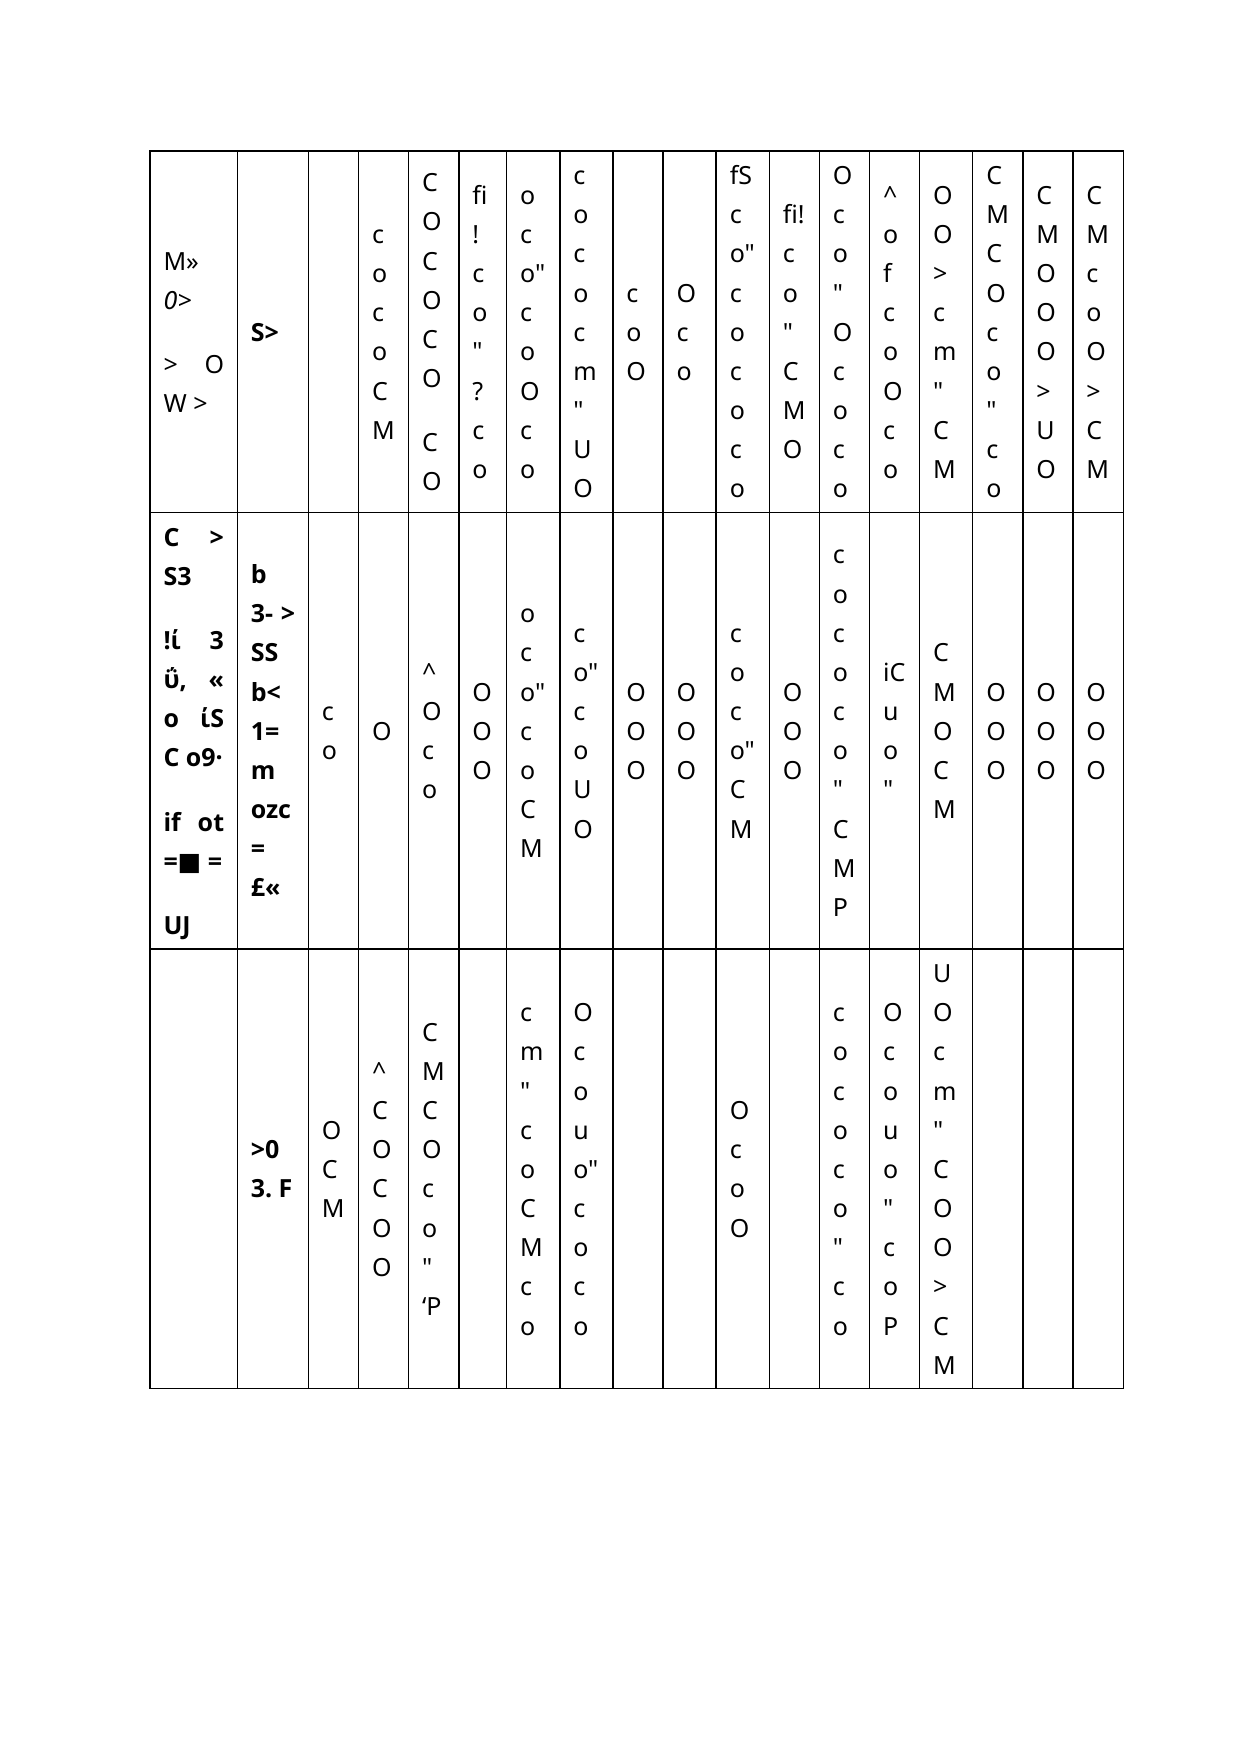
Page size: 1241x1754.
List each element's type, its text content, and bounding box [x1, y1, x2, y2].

table_cell [664, 950, 715, 1388]
table_header S> [238, 152, 308, 511]
table_cell co co co" CM P [820, 513, 869, 948]
table_header co O [614, 152, 662, 511]
table_header co co cm" UO [561, 152, 612, 511]
table_cell UO cm" CO O> CM [920, 950, 972, 1388]
table_cell [460, 950, 506, 1388]
table_cell O O O [973, 513, 1022, 948]
table_cell Ο co O [717, 950, 769, 1388]
table_cell cm" co CM co [507, 950, 559, 1388]
table_cell O O O [460, 513, 506, 948]
table_header CO CO CO CO [409, 152, 458, 511]
table_header ο co" co O co [507, 152, 559, 511]
table_header fi! co" ? co [460, 152, 506, 511]
table_cell O co uo" co co [561, 950, 612, 1388]
table_cell ^ CO CO O [359, 950, 408, 1388]
table_cell [770, 950, 819, 1388]
table_header O co [664, 152, 715, 511]
table_cell CM O CM [920, 513, 972, 948]
table_header Μ» 0> > Ο W > [151, 152, 237, 511]
table_cell O O O [614, 513, 662, 948]
table_header CM Ο O O> UO [1024, 152, 1072, 511]
table_header CM co O> CM [1074, 152, 1123, 511]
table_cell O [359, 513, 408, 948]
table_header O co" O co co [820, 152, 869, 511]
table_header O O> cm" CM [920, 152, 972, 511]
table_header ^ of co O co [870, 152, 919, 511]
table_header CM CO co" co [973, 152, 1022, 511]
table_cell [1074, 950, 1123, 1388]
table_cell ^ Ο co [409, 513, 458, 948]
table_cell co co" CM [717, 513, 769, 948]
table_cell co co co" co [820, 950, 869, 1388]
table_cell O CM [309, 950, 358, 1388]
table_cell ο co" co CM [507, 513, 559, 948]
table_cell co [309, 513, 358, 948]
table_cell co" co UO [561, 513, 612, 948]
table_cell O O O [1074, 513, 1123, 948]
table_cell [614, 950, 662, 1388]
table_header co co CM [359, 152, 408, 511]
table_cell [1024, 950, 1072, 1388]
table_header fi! co" CM O [770, 152, 819, 511]
table_cell >0 3. F [238, 950, 308, 1388]
table_cell C > S3 !ί 3 ΰ, « ο ίS C ο9· if οt =■ = UJ [151, 513, 237, 948]
table_cell [151, 950, 237, 1388]
table_cell O O O [770, 513, 819, 948]
table_cell iC uo" [870, 513, 919, 948]
table_cell b 3- > SS b< 1= m ozc = £« [238, 513, 308, 948]
table_cell [973, 950, 1022, 1388]
table_cell O co uo" co P [870, 950, 919, 1388]
table_cell O O O [664, 513, 715, 948]
table_header [309, 152, 358, 511]
table_cell CM CO co" ‘P [409, 950, 458, 1388]
table_cell O O O [1024, 513, 1072, 948]
table_header fS co" co co co [717, 152, 769, 511]
